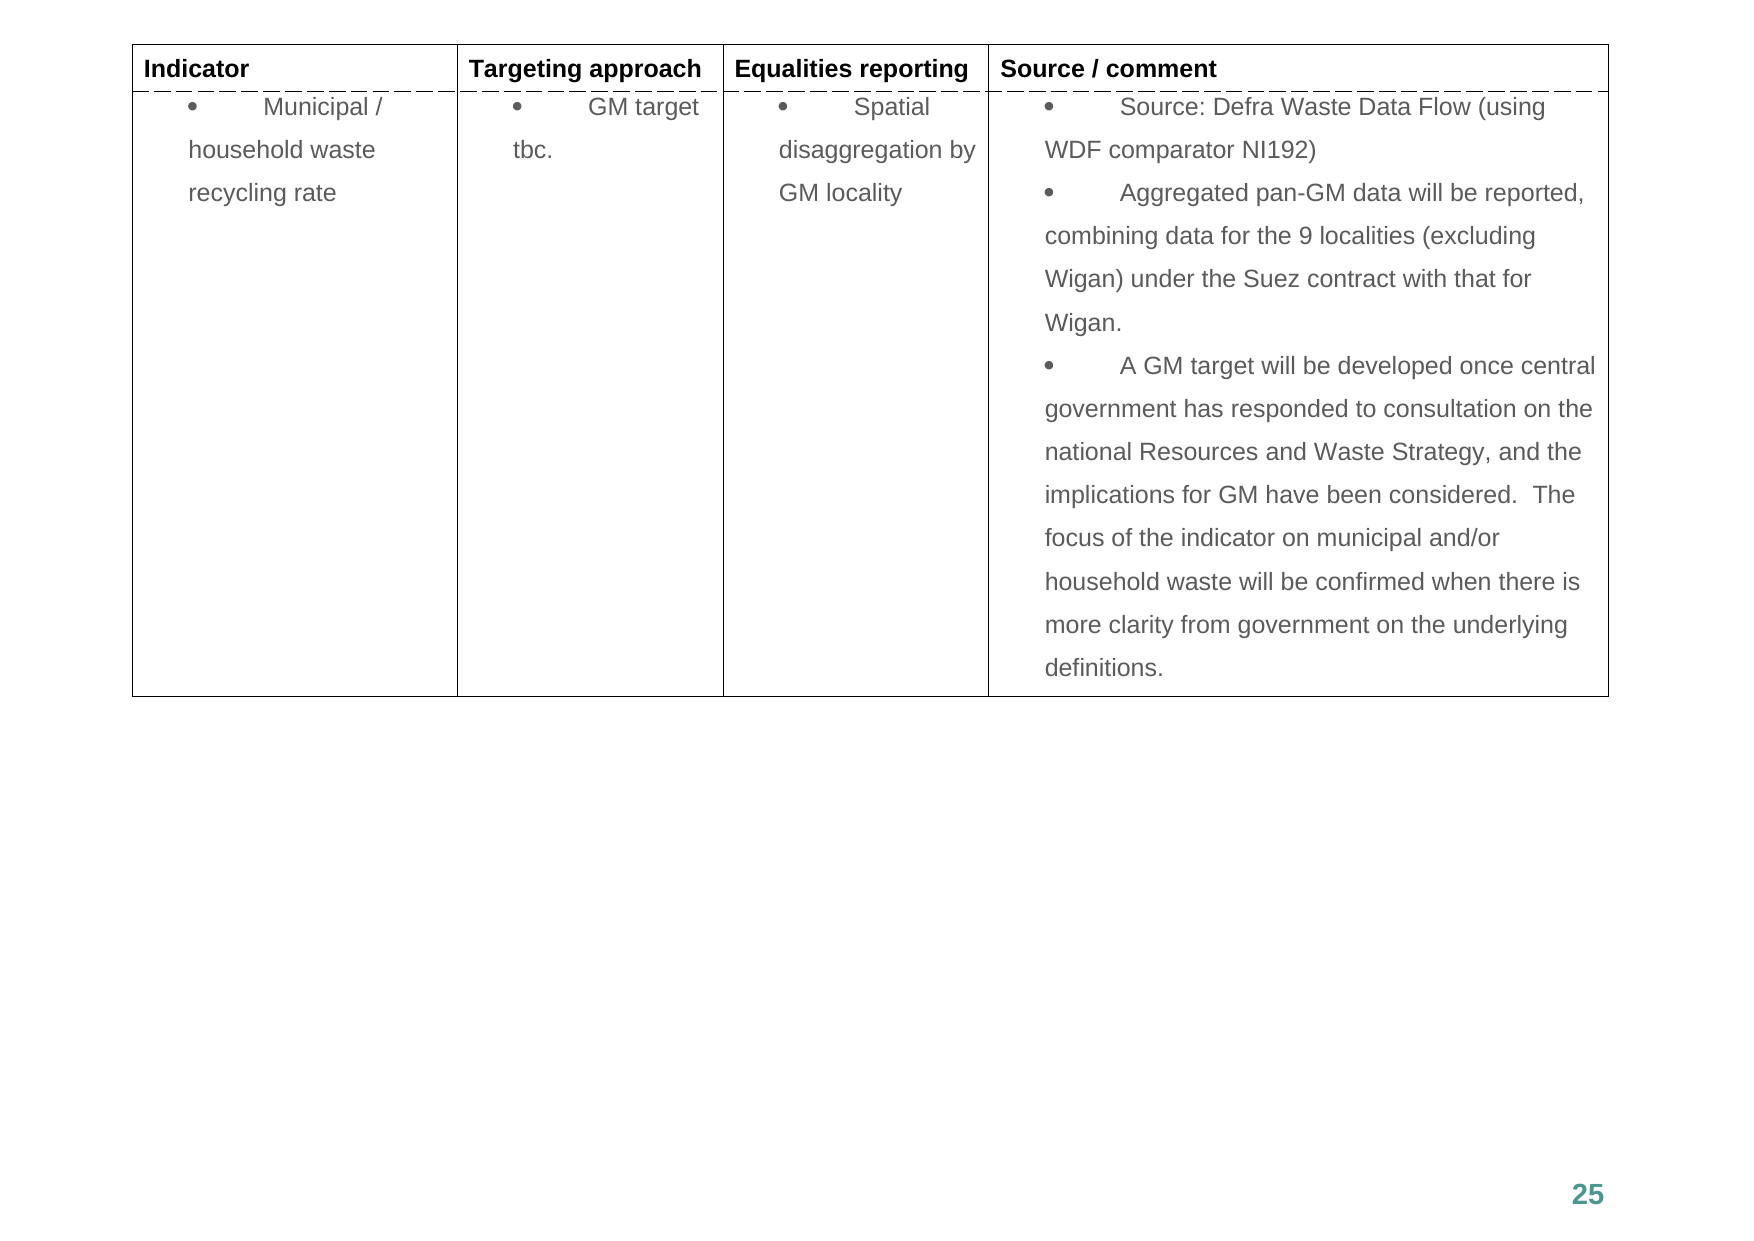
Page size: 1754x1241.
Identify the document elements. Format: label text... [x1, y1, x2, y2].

table_cell Spatial disaggregation by GM locality [724, 91, 988, 696]
table_header Targeting approach [458, 45, 723, 91]
table_header Source / comment [989, 45, 1608, 91]
table_cell Source: Defra Waste Data Flow (using WDF comparator NI192) Aggregated pan-GM data will be reported, combining data for the 9 localities (excluding Wigan) under the Suez contract with that for Wigan. A GM target will be developed once central government has responded to consultation on the national Resources and Waste Strategy, and the implications for GM have been considered. The focus of the indicator on municipal and/or household waste will be confirmed when there is more clarity from government on the underlying definitions. [989, 91, 1608, 696]
table_header Equalities reporting [724, 45, 988, 91]
table_cell Municipal / household waste recycling rate [133, 91, 457, 696]
table_header Indicator [133, 45, 457, 91]
table_cell GM target tbc. [458, 91, 723, 696]
